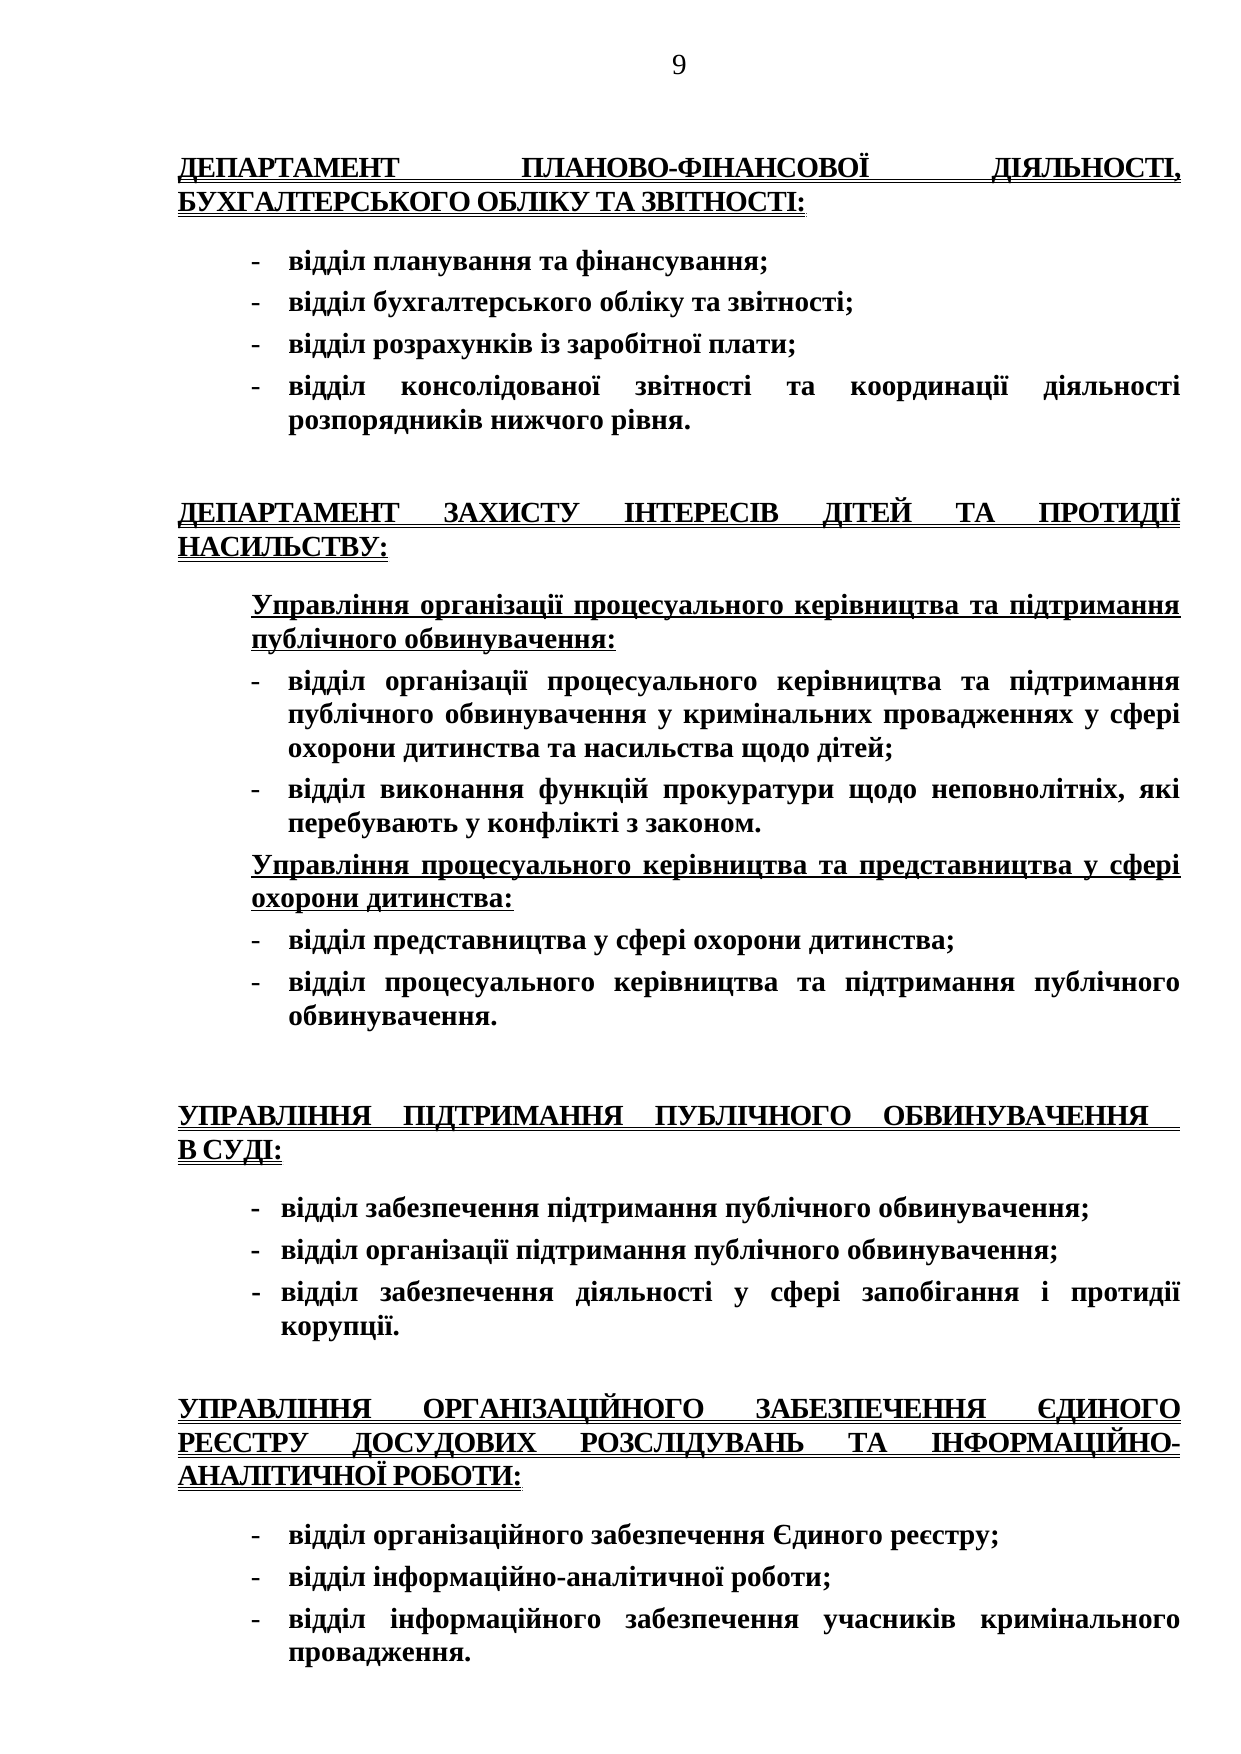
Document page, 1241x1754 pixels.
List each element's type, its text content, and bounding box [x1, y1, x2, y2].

list відділ бухгалтерського обліку та звітності; [251, 284, 1181, 318]
text Управління процесуального керівництва та представництва у сфері [251, 847, 1181, 876]
list відділ інформаційно-аналітичної роботи; [251, 1559, 1181, 1592]
subtitle РЕЄСТРУ ДОСУДОВИХ РОЗСЛІДУВАНЬ ТА ІНФОРМАЦІЙНО-АНАЛІТИЧНОЇ РОБОТИ: [177, 1424, 1181, 1492]
subtitle БУХГАЛТЕРСЬКОГО ОБЛІКУ ТА ЗВІТНОСТІ: [177, 183, 1181, 218]
subtitle ДЕПАРТАМЕНТ ЗАХИСТУ ІНТЕРЕСІВ ДІТЕЙ ТА ПРОТИДІЇ НАСИЛЬСТВУ: [177, 495, 1181, 562]
list відділ консолідованої звітності та координації діяльності розпорядників нижчого рівня. [251, 368, 1181, 435]
list відділ виконання функцій прокуратури щодо неповнолітніх, які перебувають у конфлікті з законом. [250, 772, 1181, 839]
subtitle УПРАВЛІННЯ ОРГАНІЗАЦІЙНОГО ЗАБЕЗПЕЧЕННЯ ЄДИНОГО [177, 1391, 1181, 1420]
text охорони дитинства: [251, 878, 1181, 914]
list відділ організаційного забезпечення Єдиного реєстру; [251, 1517, 1181, 1551]
list відділ інформаційного забезпечення учасників кримінального провадження. [251, 1601, 1181, 1668]
list відділ організації процесуального керівництва та підтримання публічного обвинувачення у кримінальних провадженнях у сфері охорони дитинства та насильства щодо дітей; [250, 663, 1181, 763]
list відділ представництва у сфері охорони дитинства; [251, 922, 1181, 956]
text - відділ забезпечення підтримання публічного обвинувачення; [250, 1190, 1181, 1224]
list відділ процесуального керівництва та підтримання публічного обвинувачення. [251, 964, 1181, 1031]
text - відділ організації підтримання публічного обвинувачення; [250, 1232, 1181, 1266]
list відділ розрахунків із заробітної плати; [251, 326, 1181, 360]
text Управління організації процесуального керівництва та підтримання [251, 587, 1181, 616]
subtitle УПРАВЛІННЯ ПІДТРИМАННЯ ПУБЛІЧНОГО ОБВИНУВАЧЕННЯ В СУДІ: [177, 1098, 1181, 1165]
text публічного обвинувачення: [251, 618, 1181, 654]
subtitle ДЕПАРТАМЕНТ ПЛАНОВО-ФІНАНСОВОЇ ДІЯЛЬНОСТІ, [177, 151, 1181, 179]
text - відділ забезпечення діяльності у сфері запобігання і протидії корупції. [251, 1274, 1181, 1341]
list відділ планування та фінансування; [251, 243, 1181, 276]
